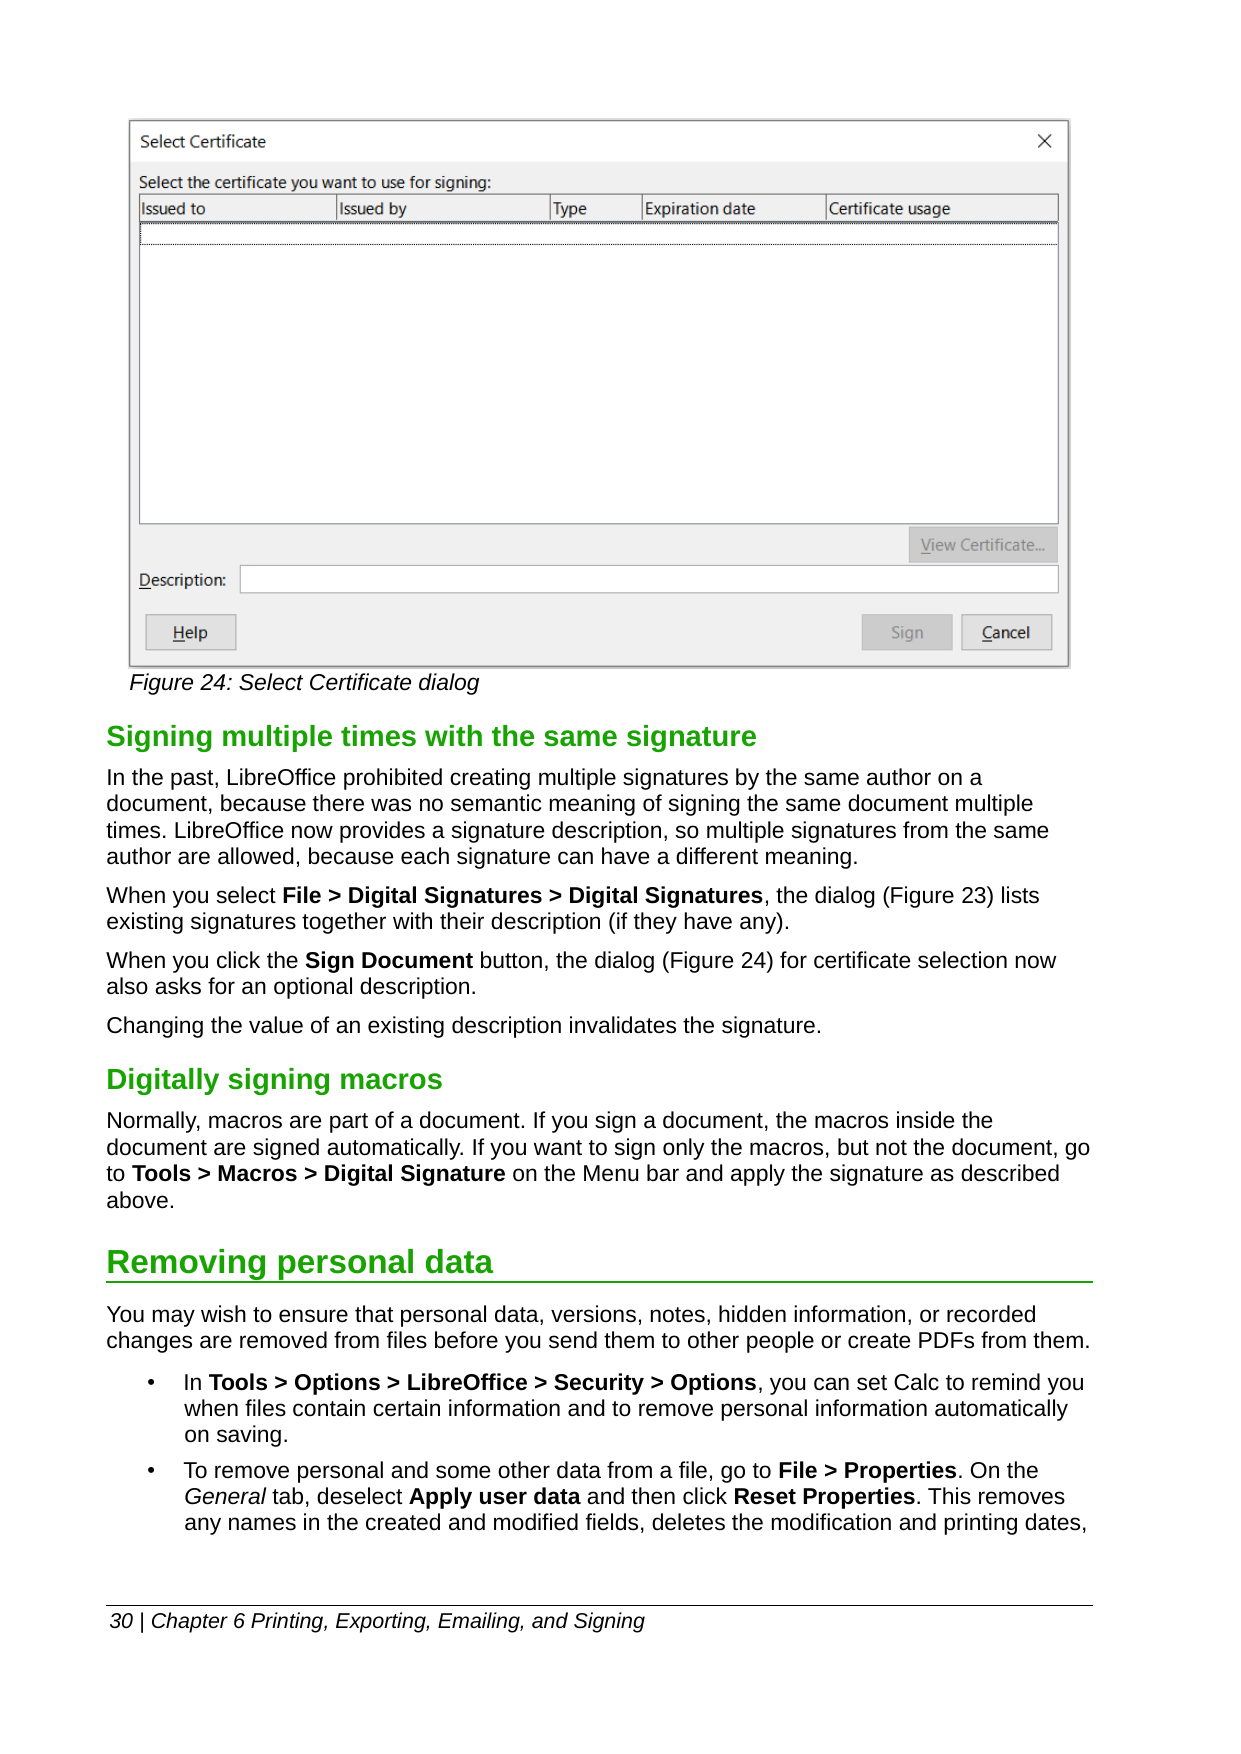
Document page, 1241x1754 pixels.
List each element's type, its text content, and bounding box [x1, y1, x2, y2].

subtitle Removing personal data [106, 1242, 1093, 1281]
picture [127, 118, 1071, 669]
text When you select File > Digital Signatures > Digital Signatures, the dialog (Figure 23) lists existing signatures together with their description (if they have any). [106, 882, 1093, 934]
text Normally, macros are part of a document. If you sign a document, the macros inside the document are signed automatically. If you want to sign only the macros, but not the document, go to Tools > Macros > Digital Signature on the Menu bar and apply the signature as described above. [106, 1107, 1093, 1213]
list In Tools > Options > LibreOffice > Security > Options, you can set Calc to remind you when files contain certain information and to remove personal information automatically on saving. [144, 1366, 1093, 1448]
subtitle Signing multiple times with the same signature [106, 718, 1093, 752]
text Figure 24: Select Certificate dialog [129, 669, 1070, 695]
subtitle Digitally signing macros [106, 1062, 1093, 1096]
text In the past, LibreOffice prohibited creating multiple signatures by the same author on a document, because there was no semantic meaning of signing the same document multiple times. LibreOffice now provides a signature description, so multiple signatures from the same author are allowed, because each signature can have a different meaning. [106, 764, 1093, 869]
list To remove personal and some other data from a file, go to File > Properties. On the General tab, deselect Apply user data and then click Reset Properties. This removes any names in the created and modified fields, deletes the modification and printing dates, [144, 1454, 1093, 1539]
text You may wish to ensure that personal data, versions, notes, hidden information, or recorded changes are removed from files before you send them to other people or create PDFs from them. [106, 1301, 1093, 1353]
text Changing the value of an existing description invalidates the signature. [106, 1012, 1093, 1038]
text When you click the Sign Document button, the dialog (Figure 24) for certificate selection now also asks for an optional description. [106, 947, 1093, 1000]
